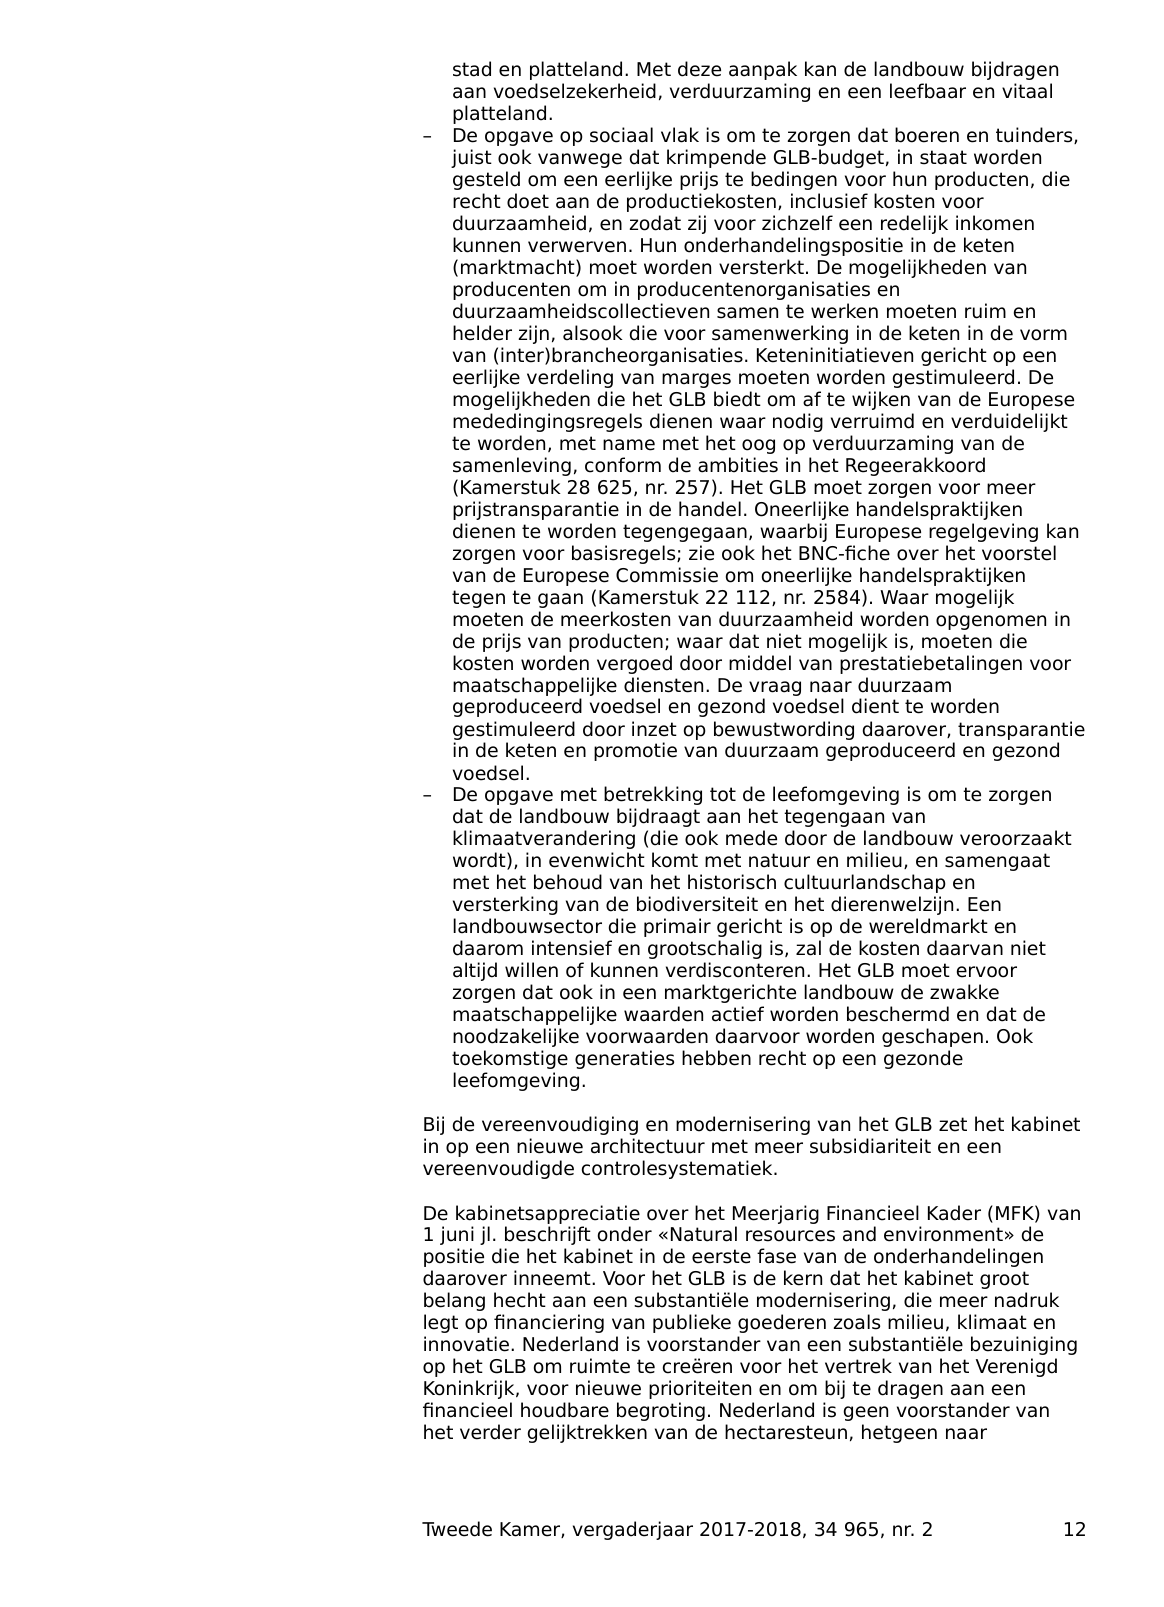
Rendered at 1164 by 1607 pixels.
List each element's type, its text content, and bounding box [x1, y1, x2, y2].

text Bij de vereenvoudiging en modernisering van het GLB zet het kabinet in op een nieuwe architectuur met meer subsidiariteit en een vereenvoudigde controlesystematiek. [422, 1114, 1087, 1180]
text stad en platteland. Met deze aanpak kan de landbouw bijdragen aan voedselzekerheid, verduurzaming en een leefbaar en vitaal platteland. [422, 59, 1087, 125]
text – De opgave met betrekking tot de leefomgeving is om te zorgen dat de landbouw bijdraagt aan het tegengaan van klimaatverandering (die ook mede door de landbouw veroorzaakt wordt), in evenwicht komt met natuur en milieu, en samengaat met het behoud van het historisch cultuurlandschap en versterking van de biodiversiteit en het dierenwelzijn. Een landbouwsector die primair gericht is op de wereldmarkt en daarom intensief en grootschalig is, zal de kosten daarvan niet altijd willen of kunnen verdisconteren. Het GLB moet ervoor zorgen dat ook in een marktgerichte landbouw de zwakke maatschappelijke waarden actief worden beschermd en dat de noodzakelijke voorwaarden daarvoor worden geschapen. Ook toekomstige generaties hebben recht op een gezonde leefomgeving. [422, 784, 1087, 1092]
text De kabinetsappreciatie over het Meerjarig Financieel Kader (MFK) van 1 juni jl. beschrijft onder «Natural resources and environment» de positie die het kabinet in de eerste fase van de onderhandelingen daarover inneemt. Voor het GLB is de kern dat het kabinet groot belang hecht aan een substantiële modernisering, die meer nadruk legt op financiering van publieke goederen zoals milieu, klimaat en innovatie. Nederland is voorstander van een substantiële bezuiniging op het GLB om ruimte te creëren voor het vertrek van het Verenigd Koninkrijk, voor nieuwe prioriteiten en om bij te dragen aan een financieel houdbare begroting. Nederland is geen voorstander van het verder gelijktrekken van de hectaresteun, hetgeen naar [422, 1202, 1087, 1444]
text – De opgave op sociaal vlak is om te zorgen dat boeren en tuinders, juist ook vanwege dat krimpende GLB-budget, in staat worden gesteld om een eerlijke prijs te bedingen voor hun producten, die recht doet aan de productiekosten, inclusief kosten voor duurzaamheid, en zodat zij voor zichzelf een redelijk inkomen kunnen verwerven. Hun onderhandelingspositie in de keten (marktmacht) moet worden versterkt. De mogelijkheden van producenten om in producentenorganisaties en duurzaamheidscollectieven samen te werken moeten ruim en helder zijn, alsook die voor samenwerking in de keten in de vorm van (inter)brancheorganisaties. Keteninitiatieven gericht op een eerlijke verdeling van marges moeten worden gestimuleerd. De mogelijkheden die het GLB biedt om af te wijken van de Europese mededingingsregels dienen waar nodig verruimd en verduidelijkt te worden, met name met het oog op verduurzaming van de samenleving, conform de ambities in het Regeerakkoord (Kamerstuk 28 625, nr. 257). Het GLB moet zorgen voor meer prijstransparantie in de handel. Oneerlijke handelspraktijken dienen te worden tegengegaan, waarbij Europese regelgeving kan zorgen voor basisregels; zie ook het BNC-fiche over het voorstel van de Europese Commissie om oneerlijke handelspraktijken tegen te gaan (Kamerstuk 22 112, nr. 2584). Waar mogelijk moeten de meerkosten van duurzaamheid worden opgenomen in de prijs van producten; waar dat niet mogelijk is, moeten die kosten worden vergoed door middel van prestatiebetalingen voor maatschappelijke diensten. De vraag naar duurzaam geproduceerd voedsel en gezond voedsel dient te worden gestimuleerd door inzet op bewustwording daarover, transparantie in de keten en promotie van duurzaam geproduceerd en gezond voedsel. [422, 125, 1087, 784]
